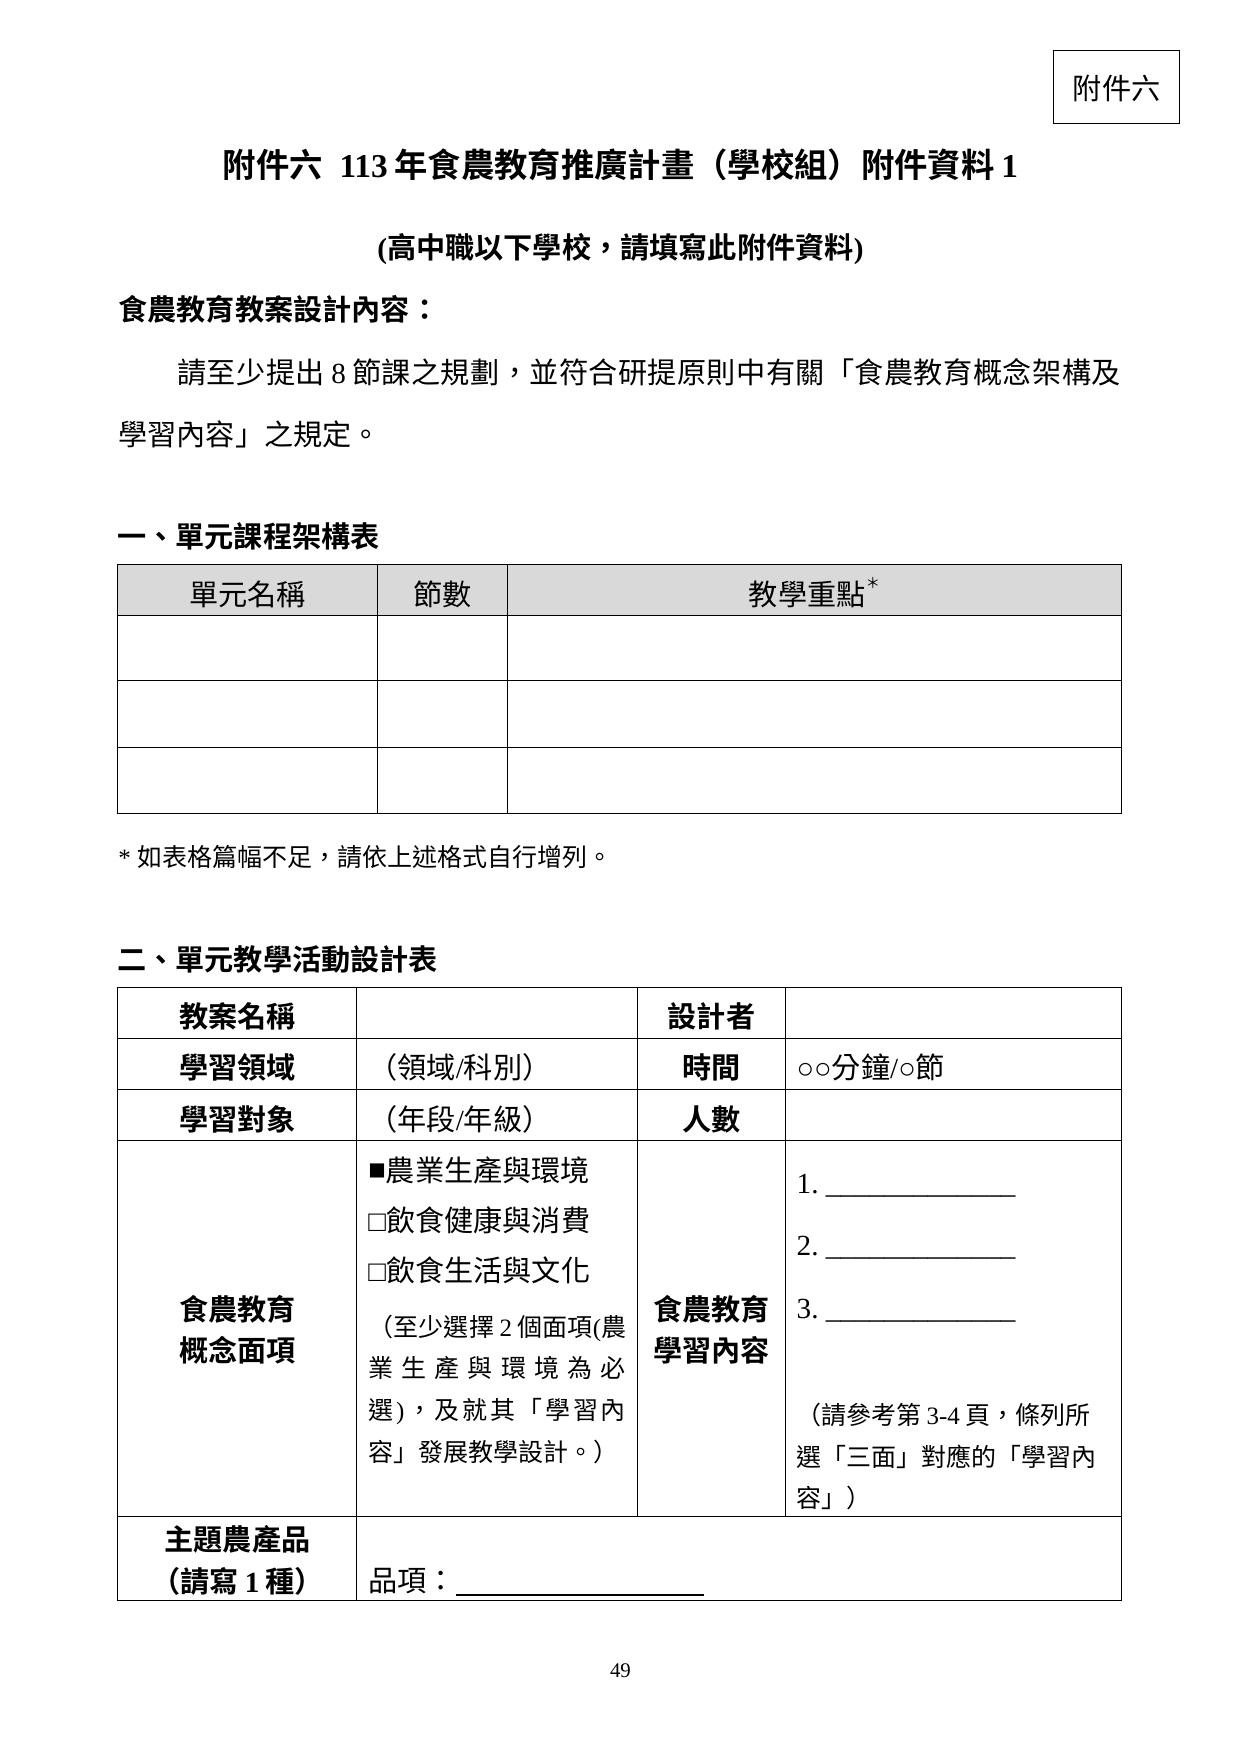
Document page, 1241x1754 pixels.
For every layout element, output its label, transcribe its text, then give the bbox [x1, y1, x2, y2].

text 附件六 [1068, 58, 1164, 110]
table_header [786, 988, 1121, 1038]
table_cell [118, 616, 377, 680]
subtitle 附件六 113年食農教育推廣計畫（學校組）附件資料1 [118, 51, 1122, 184]
table_cell [508, 748, 1121, 813]
text (高中職以下學校，請填寫此附件資料) [118, 204, 1122, 266]
table_header 單元名稱 [118, 565, 377, 615]
table_header 設計者 [638, 988, 785, 1038]
table_cell 1. _____________ 2. _____________ 3. _____________ （請參考第3-4頁，條列所選「三面」對應的「學習內容」） [786, 1141, 1121, 1516]
table_cell 時間 [638, 1039, 785, 1089]
table_cell [378, 616, 507, 680]
table_header [357, 988, 637, 1038]
table_cell 食農教育 概念面項 [118, 1141, 356, 1516]
table_cell 學習對象 [118, 1090, 356, 1140]
table_cell [508, 681, 1121, 747]
text 請至少提出8節課之規劃，並符合研提原則中有關「食農教育概念架構及學習內容」之規定。 [118, 329, 1122, 454]
table_header 教學重點＊ [508, 565, 1121, 615]
table_header 教案名稱 [118, 988, 356, 1038]
table_cell [118, 748, 377, 813]
table_cell 人數 [638, 1090, 785, 1140]
table_cell 學習領域 [118, 1039, 356, 1089]
table_cell （領域/科別） [357, 1039, 637, 1089]
table_cell ■農業生產與環境 □飲食健康與消費 □飲食生活與文化 （至少選擇2個面項(農業生產與環境為必選)，及就其「學習內容」發展教學設計。） [357, 1141, 637, 1516]
text 一、單元課程架構表 [117, 493, 1122, 556]
table_cell ○○分鐘/○節 [786, 1039, 1121, 1089]
table_cell [378, 681, 507, 747]
text 二、單元教學活動設計表 [117, 916, 1122, 979]
table_header 節數 [378, 565, 507, 615]
table_cell 主題農產品 （請寫1種） [118, 1517, 356, 1600]
table_cell [378, 748, 507, 813]
text * 如表格篇幅不足，請依上述格式自行增列。 [118, 814, 1122, 877]
text 食農教育教案設計內容： [118, 266, 1122, 329]
subtitle 附件六 113年食農教育推廣計畫（學校組）附件資料1 [1054, 51, 1179, 123]
table_cell [118, 681, 377, 747]
table_cell [786, 1090, 1121, 1140]
table_cell [508, 616, 1121, 680]
table_cell 食農教育 學習內容 [638, 1141, 785, 1516]
table_cell 品項： [357, 1517, 1121, 1600]
table_cell （年段/年級） [357, 1090, 637, 1140]
